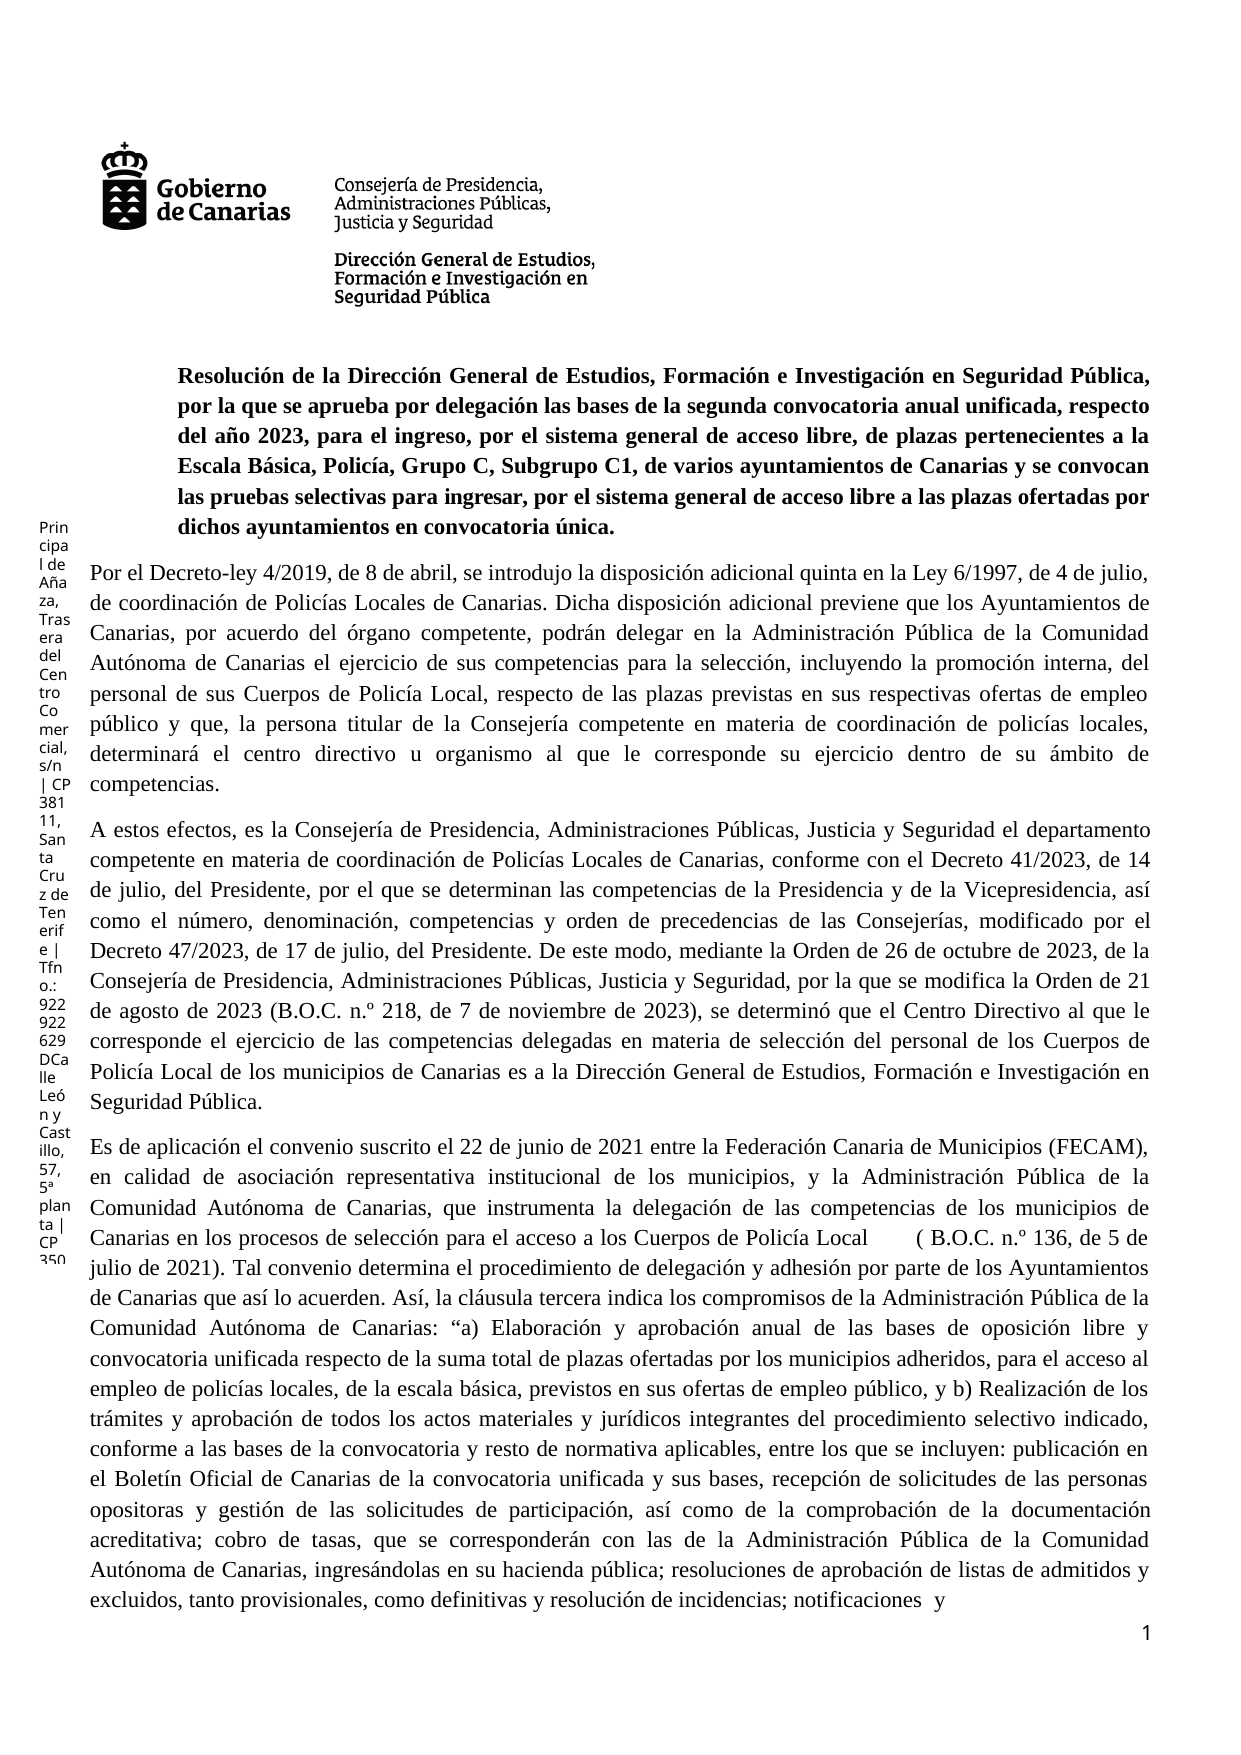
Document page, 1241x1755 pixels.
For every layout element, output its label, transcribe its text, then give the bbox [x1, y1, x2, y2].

text A estos efectos, es la Consejería de Presidencia, Administraciones Públicas, Justicia y Seguridad el departamento competente en materia de coordinación de Policías Locales de Canarias, conforme con el Decreto 41/2023, de 14 de julio, del Presidente, por el que se determinan las competencias de la Presidencia y de la Vicepresidencia, así como el número, denominación, competencias y orden de precedencias de las Consejerías, modificado por el Decreto 47/2023, de 17 de julio, del Presidente. De este modo, mediante la Orden de 26 de octubre de 2023, de la Consejería de Presidencia, Administraciones Públicas, Justicia y Seguridad, por la que se modifica la Orden de 21 de agosto de 2023 (B.O.C. n.º 218, de 7 de noviembre de 2023), se determinó que el Centro Directivo al que le corresponde el ejercicio de las competencias delegadas en materia de selección del personal de los Cuerpos de Policía Local de los municipios de Canarias es a la Dirección General de Estudios, Formación e Investigación en Seguridad Pública. [89, 816, 1152, 1114]
text Avda. Principal de Añaza, Trasera del Centro Comercial, s/n | CP 38111, Santa Cruz de Tenerife | Tfno.: 922 922 629 DCalle León y Castillo, 57, 5ª planta | CP 35003 Las Palmas de Gran Canaria | Tfno.: 928 118 993 [39, 501, 71, 1263]
text Es de aplicación el convenio suscrito el 22 de junio de 2021 entre la Federación Canaria de Municipios (FECAM), en calidad de asociación representativa institucional de los municipios, y la Administración Pública de la Comunidad Autónoma de Canarias, que instrumenta la delegación de las competencias de los municipios de Canarias en los procesos de selección para el acceso a los Cuerpos de Policía Local ( B.O.C. n.º 136, de 5 de julio de 2021). Tal convenio determina el procedimiento de delegación y adhesión por parte de los Ayuntamientos de Canarias que así lo acuerden. Así, la cláusula tercera indica los compromisos de la Administración Pública de la Comunidad Autónoma de Canarias: “a) Elaboración y aprobación anual de las bases de oposición libre y convocatoria unificada respecto de la suma total de plazas ofertadas por los municipios adheridos, para el acceso al empleo de policías locales, de la escala básica, previstos en sus ofertas de empleo público, y b) Realización de los trámites y aprobación de todos los actos materiales y jurídicos integrantes del procedimiento selectivo indicado, conforme a las bases de la convocatoria y resto de normativa aplicables, entre los que se incluyen: publicación en el Boletín Oficial de Canarias de la convocatoria unificada y sus bases, recepción de solicitudes de las personas opositoras y gestión de las solicitudes de participación, así como de la comprobación de la documentación acreditativa; cobro de tasas, que se corresponderán con las de la Administración Pública de la Comunidad Autónoma de Canarias, ingresándolas en su hacienda pública; resoluciones de aprobación de listas de admitidos y excluidos, tanto provisionales, como definitivas y resolución de incidencias; notificaciones y [89, 1133, 1151, 1613]
text Por el Decreto-ley 4/2019, de 8 de abril, se introdujo la disposición adicional quinta en la Ley 6/1997, de 4 de julio, de coordinación de Policías Locales de Canarias. Dicha disposición adicional previene que los Ayuntamientos de Canarias, por acuerdo del órgano competente, podrán delegar en la Administración Pública de la Comunidad Autónoma de Canarias el ejercicio de sus competencias para la selección, incluyendo la promoción interna, del personal de sus Cuerpos de Policía Local, respecto de las plazas previstas en sus respectivas ofertas de empleo público y que, la persona titular de la Consejería competente en materia de coordinación de policías locales, determinará el centro directivo u organismo al que le corresponde su ejercicio dentro de su ámbito de competencias. [89, 559, 1151, 797]
text 1 [89, 1618, 1153, 1647]
subtitle Resolución de la Dirección General de Estudios, Formación e Investigación en Seguridad Pública, por la que se aprueba por delegación las bases de la segunda convocatoria anual unificada, respecto del año 2023, para el ingreso, por el sistema general de acceso libre, de plazas pertenecientes a la Escala Básica, Policía, Grupo C, Subgrupo C1, de varios ayuntamientos de Canarias y se convocan las pruebas selectivas para ingresar, por el sistema general de acceso libre a las plazas ofertadas por dichos ayuntamientos en convocatoria única. [177, 362, 1151, 539]
